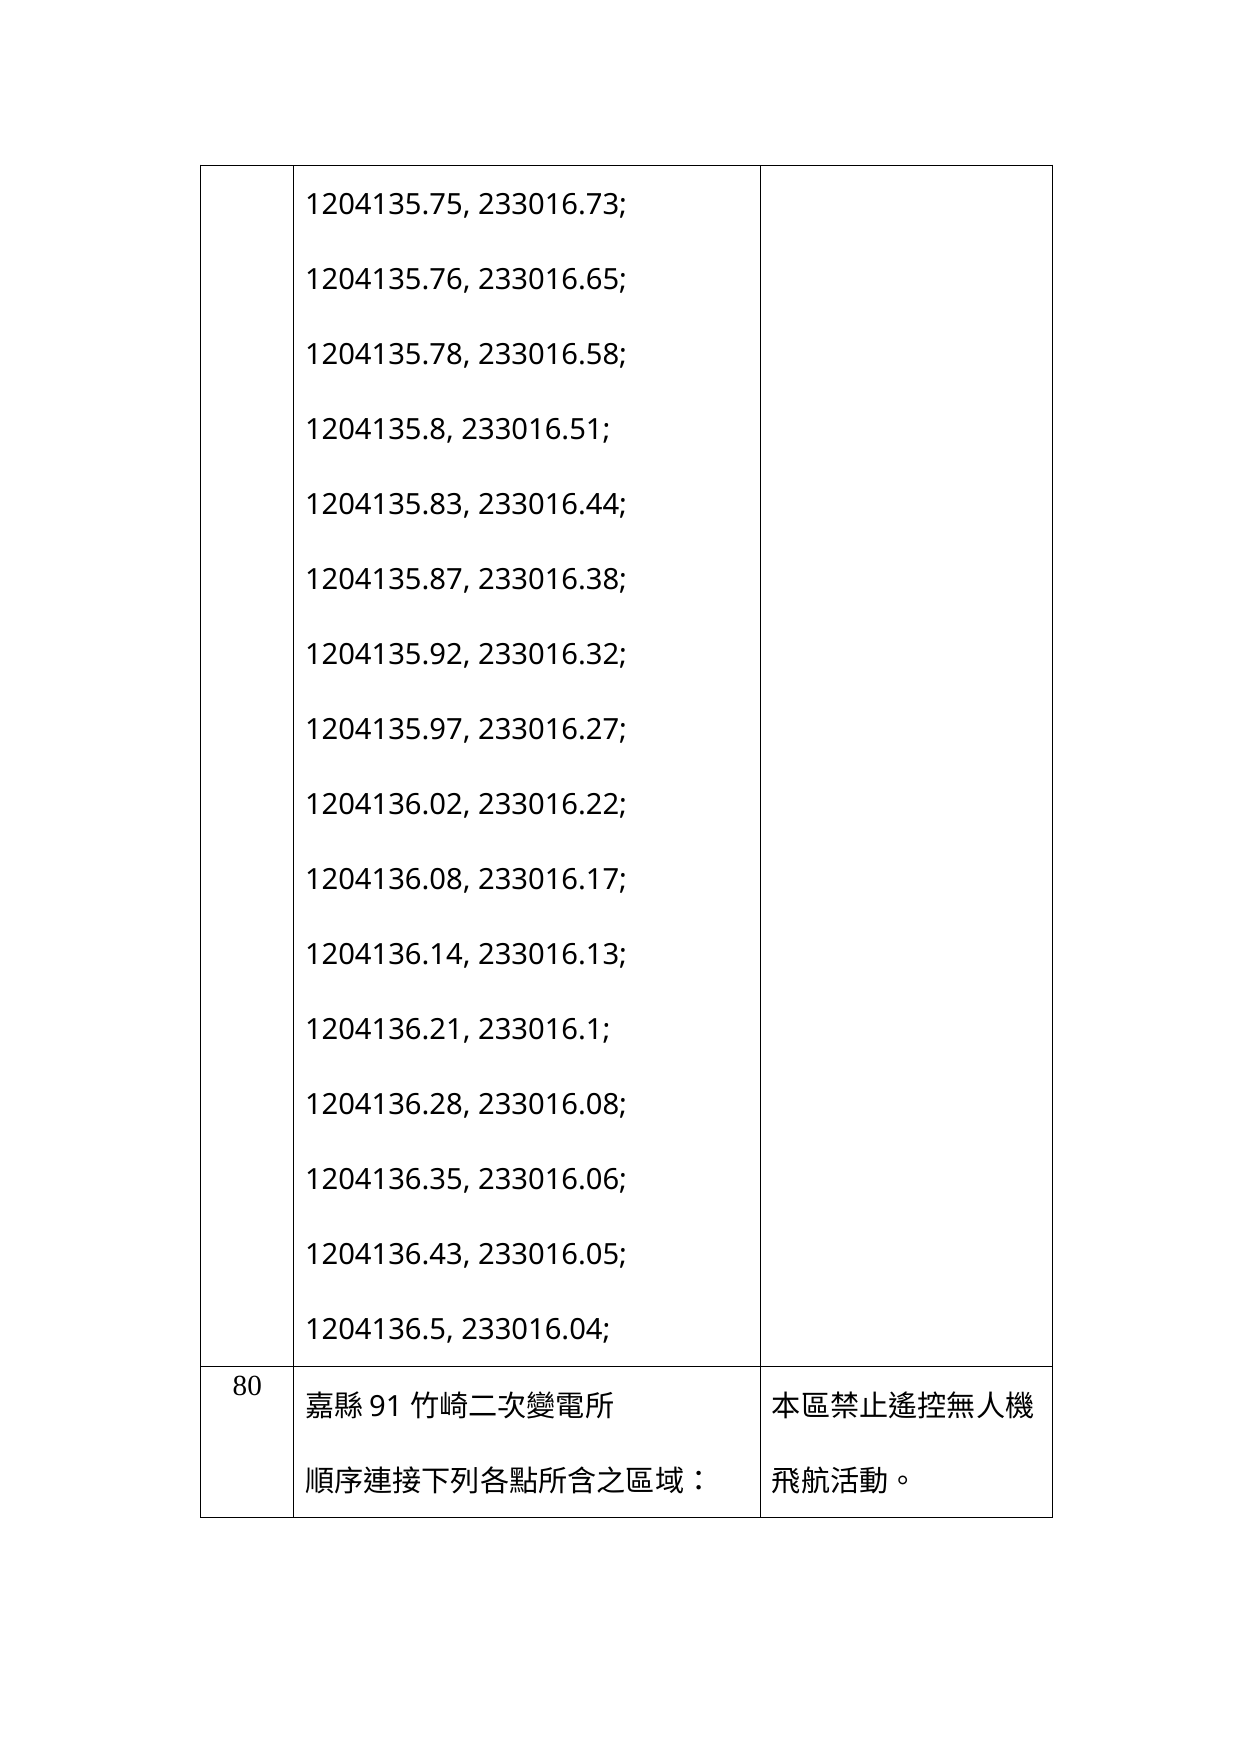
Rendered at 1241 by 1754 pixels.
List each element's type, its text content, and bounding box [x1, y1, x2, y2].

table_cell 1204135.75, 233016.73; 1204135.76, 233016.65; 1204135.78, 233016.58; 1204135.8, 233016.51; 1204135.83, 233016.44; 1204135.87, 233016.38; 1204135.92, 233016.32; 1204135.97, 233016.27; 1204136.02, 233016.22; 1204136.08, 233016.17; 1204136.14, 233016.13; 1204136.21, 233016.1; 1204136.28, 233016.08; 1204136.35, 233016.06; 1204136.43, 233016.05; 1204136.5, 233016.04; [294, 166, 760, 1366]
table_cell 嘉縣91 竹崎二次變電所 順序連接下列各點所含之區域： [294, 1367, 760, 1517]
table_cell 本區禁止遙控無人機飛航活動。 [761, 1367, 1052, 1517]
table_cell [761, 166, 1052, 1366]
table_cell [201, 166, 293, 1366]
table_cell 80 [201, 1367, 293, 1517]
